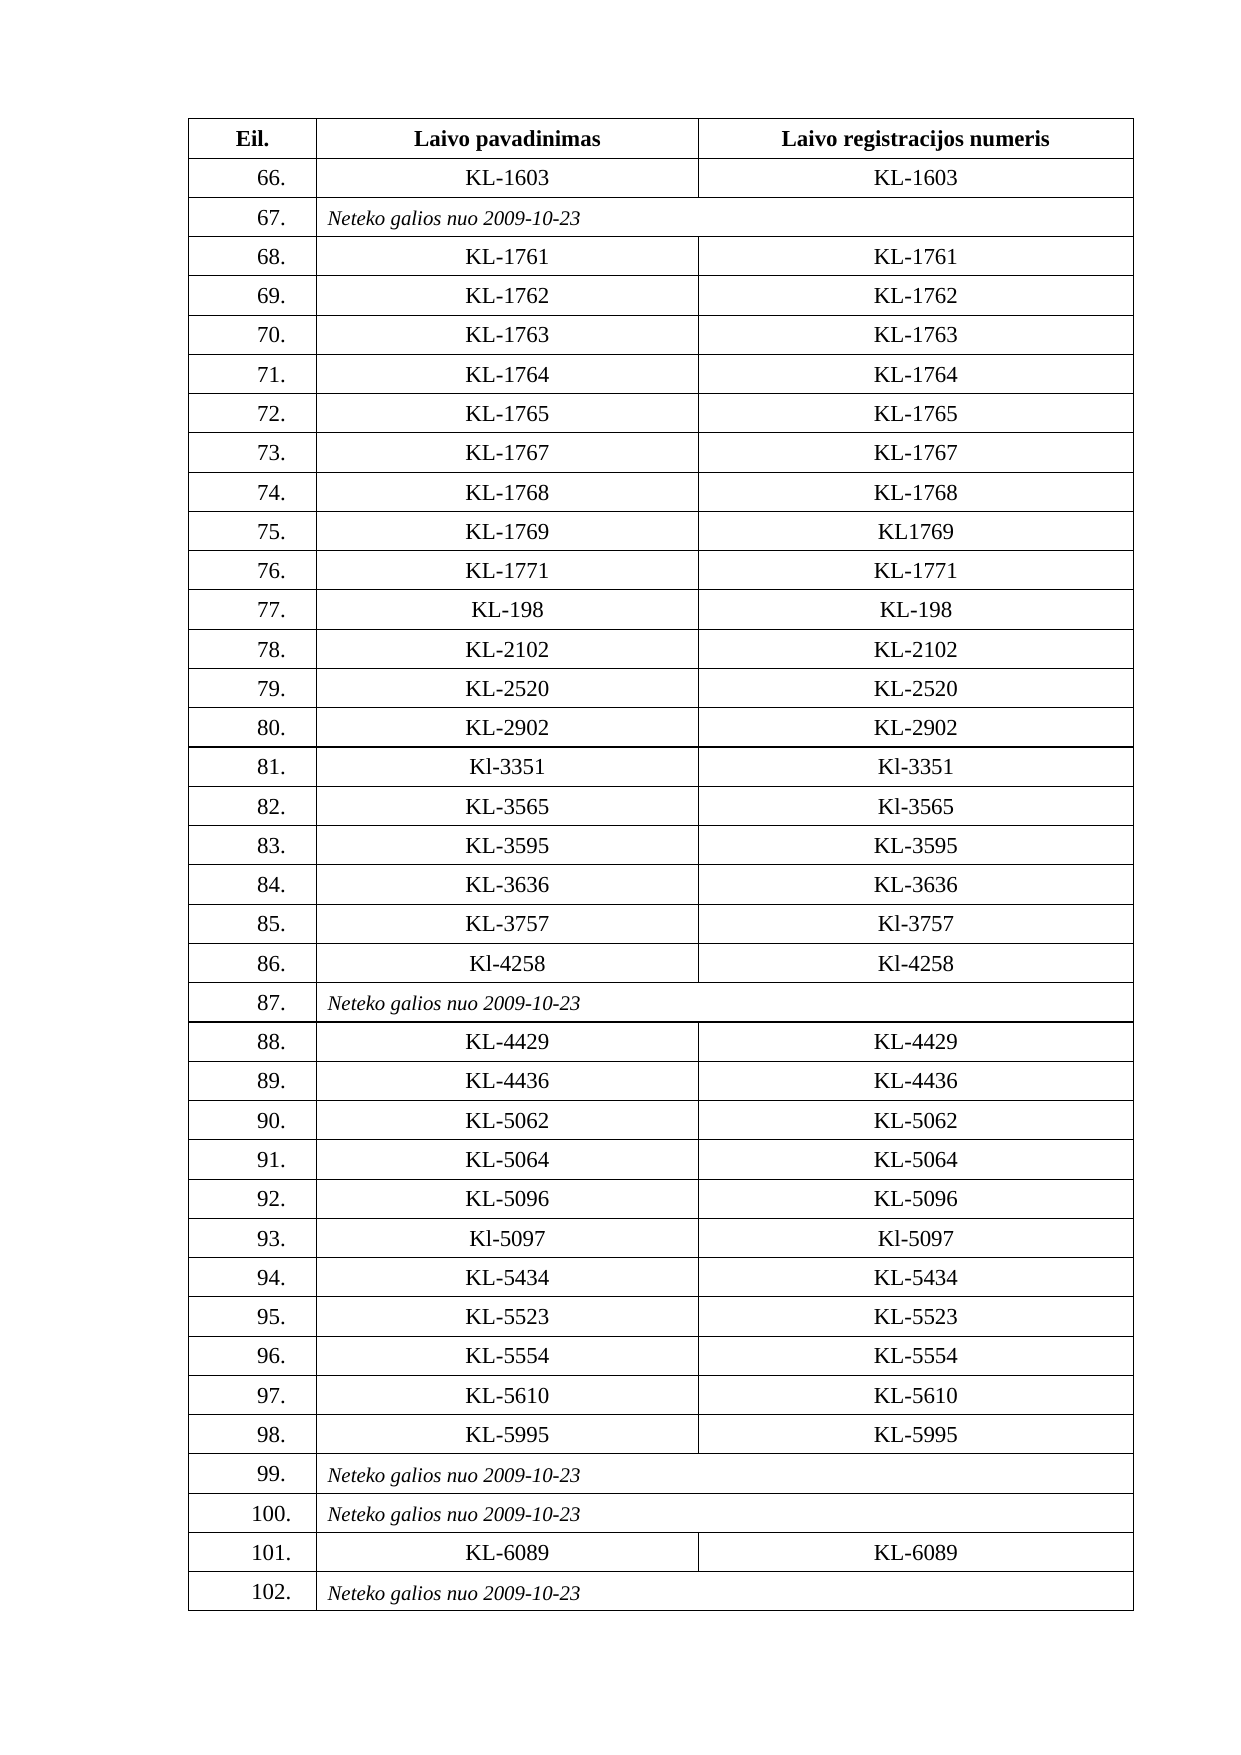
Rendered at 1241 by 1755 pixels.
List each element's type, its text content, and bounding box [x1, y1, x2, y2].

table_cell Neteko galios nuo 2009-10-23 [317, 1572, 1133, 1610]
table_cell KL-4436 [317, 1062, 698, 1100]
table_cell Kl-5097 [317, 1219, 698, 1257]
table_cell KL-5062 [317, 1101, 698, 1139]
table_cell 70. [189, 316, 316, 354]
table_cell KL-5610 [317, 1376, 698, 1414]
table_cell 91. [189, 1140, 316, 1178]
table_cell 71. [189, 355, 316, 393]
table_cell KL-2902 [699, 708, 1133, 746]
table_cell 79. [189, 669, 316, 707]
table_cell KL-1761 [699, 237, 1133, 275]
table_cell 76. [189, 551, 316, 589]
table_cell KL-5064 [699, 1140, 1133, 1178]
table_cell KL-1771 [699, 551, 1133, 589]
table_cell Kl-5097 [699, 1219, 1133, 1257]
table_cell 86. [189, 944, 316, 982]
table_cell Neteko galios nuo 2009-10-23 [317, 198, 1133, 236]
table_cell KL-5096 [699, 1180, 1133, 1218]
table_cell KL-5610 [699, 1376, 1133, 1414]
table_cell 72. [189, 394, 316, 432]
table_cell KL-198 [317, 590, 698, 629]
table_cell Neteko galios nuo 2009-10-23 [317, 1454, 1133, 1493]
table_cell KL-6089 [317, 1533, 698, 1571]
table_cell 82. [189, 787, 316, 825]
table_cell 101. [189, 1533, 316, 1571]
table_cell KL-2520 [317, 669, 698, 707]
table_cell KL-1763 [699, 316, 1133, 354]
table_cell KL-1765 [317, 394, 698, 432]
table_cell 73. [189, 433, 316, 472]
table_cell KL-5434 [699, 1258, 1133, 1296]
table_cell KL-5062 [699, 1101, 1133, 1139]
table_cell KL-3757 [317, 905, 698, 943]
table_cell KL-1762 [699, 276, 1133, 314]
table_cell KL-1767 [317, 433, 698, 472]
table_cell 75. [189, 512, 316, 550]
table_cell KL-1769 [317, 512, 698, 550]
table_cell 100. [189, 1494, 316, 1532]
table_cell KL-5434 [317, 1258, 698, 1296]
table_cell 78. [189, 630, 316, 668]
table_cell KL1769 [699, 512, 1133, 550]
table_cell 69. [189, 276, 316, 314]
table_cell KL-1764 [317, 355, 698, 393]
table_cell KL-5995 [699, 1415, 1133, 1453]
table_cell 98. [189, 1415, 316, 1453]
table_cell 84. [189, 865, 316, 903]
table_cell Kl-3351 [317, 748, 698, 786]
table_cell KL-1603 [699, 159, 1133, 197]
table_cell Kl-4258 [699, 944, 1133, 982]
table_header Laivo registracijos numeris [699, 119, 1133, 157]
table_cell 99. [189, 1454, 316, 1493]
table_cell Neteko galios nuo 2009-10-23 [317, 983, 1133, 1021]
table_cell KL-1603 [317, 159, 698, 197]
table_cell KL-5554 [699, 1337, 1133, 1375]
table_cell 88. [189, 1023, 316, 1061]
table_cell 80. [189, 708, 316, 746]
table_cell KL-5523 [699, 1297, 1133, 1336]
table_cell KL-1764 [699, 355, 1133, 393]
table_cell KL-1762 [317, 276, 698, 314]
table_cell 81. [189, 748, 316, 786]
table_cell KL-3595 [699, 826, 1133, 864]
table_cell 67. [189, 198, 316, 236]
table_cell KL-198 [699, 590, 1133, 629]
table_cell KL-3595 [317, 826, 698, 864]
table_cell 87. [189, 983, 316, 1021]
table_cell Kl-4258 [317, 944, 698, 982]
table_cell Kl-3351 [699, 748, 1133, 786]
table_header Laivo pavadinimas [317, 119, 698, 157]
table_cell 90. [189, 1101, 316, 1139]
table_cell KL-4429 [699, 1023, 1133, 1061]
table_cell KL-4436 [699, 1062, 1133, 1100]
table_cell KL-1767 [699, 433, 1133, 472]
table_cell KL-5523 [317, 1297, 698, 1336]
table_cell 89. [189, 1062, 316, 1100]
table_cell KL-2102 [699, 630, 1133, 668]
table_cell 77. [189, 590, 316, 629]
table_cell KL-5554 [317, 1337, 698, 1375]
table_cell 66. [189, 159, 316, 197]
table_cell KL-3636 [317, 865, 698, 903]
table_cell Kl-3757 [699, 905, 1133, 943]
table_cell Kl-3565 [699, 787, 1133, 825]
table_header Eil. [189, 119, 316, 157]
table_cell 92. [189, 1180, 316, 1218]
table_cell 74. [189, 473, 316, 511]
table_cell KL-3636 [699, 865, 1133, 903]
table_cell KL-6089 [699, 1533, 1133, 1571]
table_cell KL-5995 [317, 1415, 698, 1453]
table_cell KL-1763 [317, 316, 698, 354]
table_cell Neteko galios nuo 2009-10-23 [317, 1494, 1133, 1532]
table_cell KL-1765 [699, 394, 1133, 432]
table_cell KL-1771 [317, 551, 698, 589]
table_cell KL-1768 [699, 473, 1133, 511]
table_cell 102. [189, 1572, 316, 1610]
table_cell 97. [189, 1376, 316, 1414]
table_cell 94. [189, 1258, 316, 1296]
table_cell 85. [189, 905, 316, 943]
table_cell KL-3565 [317, 787, 698, 825]
table_cell 68. [189, 237, 316, 275]
table_cell 93. [189, 1219, 316, 1257]
table_cell KL-1761 [317, 237, 698, 275]
table_cell KL-5064 [317, 1140, 698, 1178]
table_cell 95. [189, 1297, 316, 1336]
table_cell KL-2902 [317, 708, 698, 746]
table_cell KL-4429 [317, 1023, 698, 1061]
table_cell KL-2520 [699, 669, 1133, 707]
table_cell 83. [189, 826, 316, 864]
table_cell KL-2102 [317, 630, 698, 668]
table_cell 96. [189, 1337, 316, 1375]
table_cell KL-5096 [317, 1180, 698, 1218]
table_cell KL-1768 [317, 473, 698, 511]
